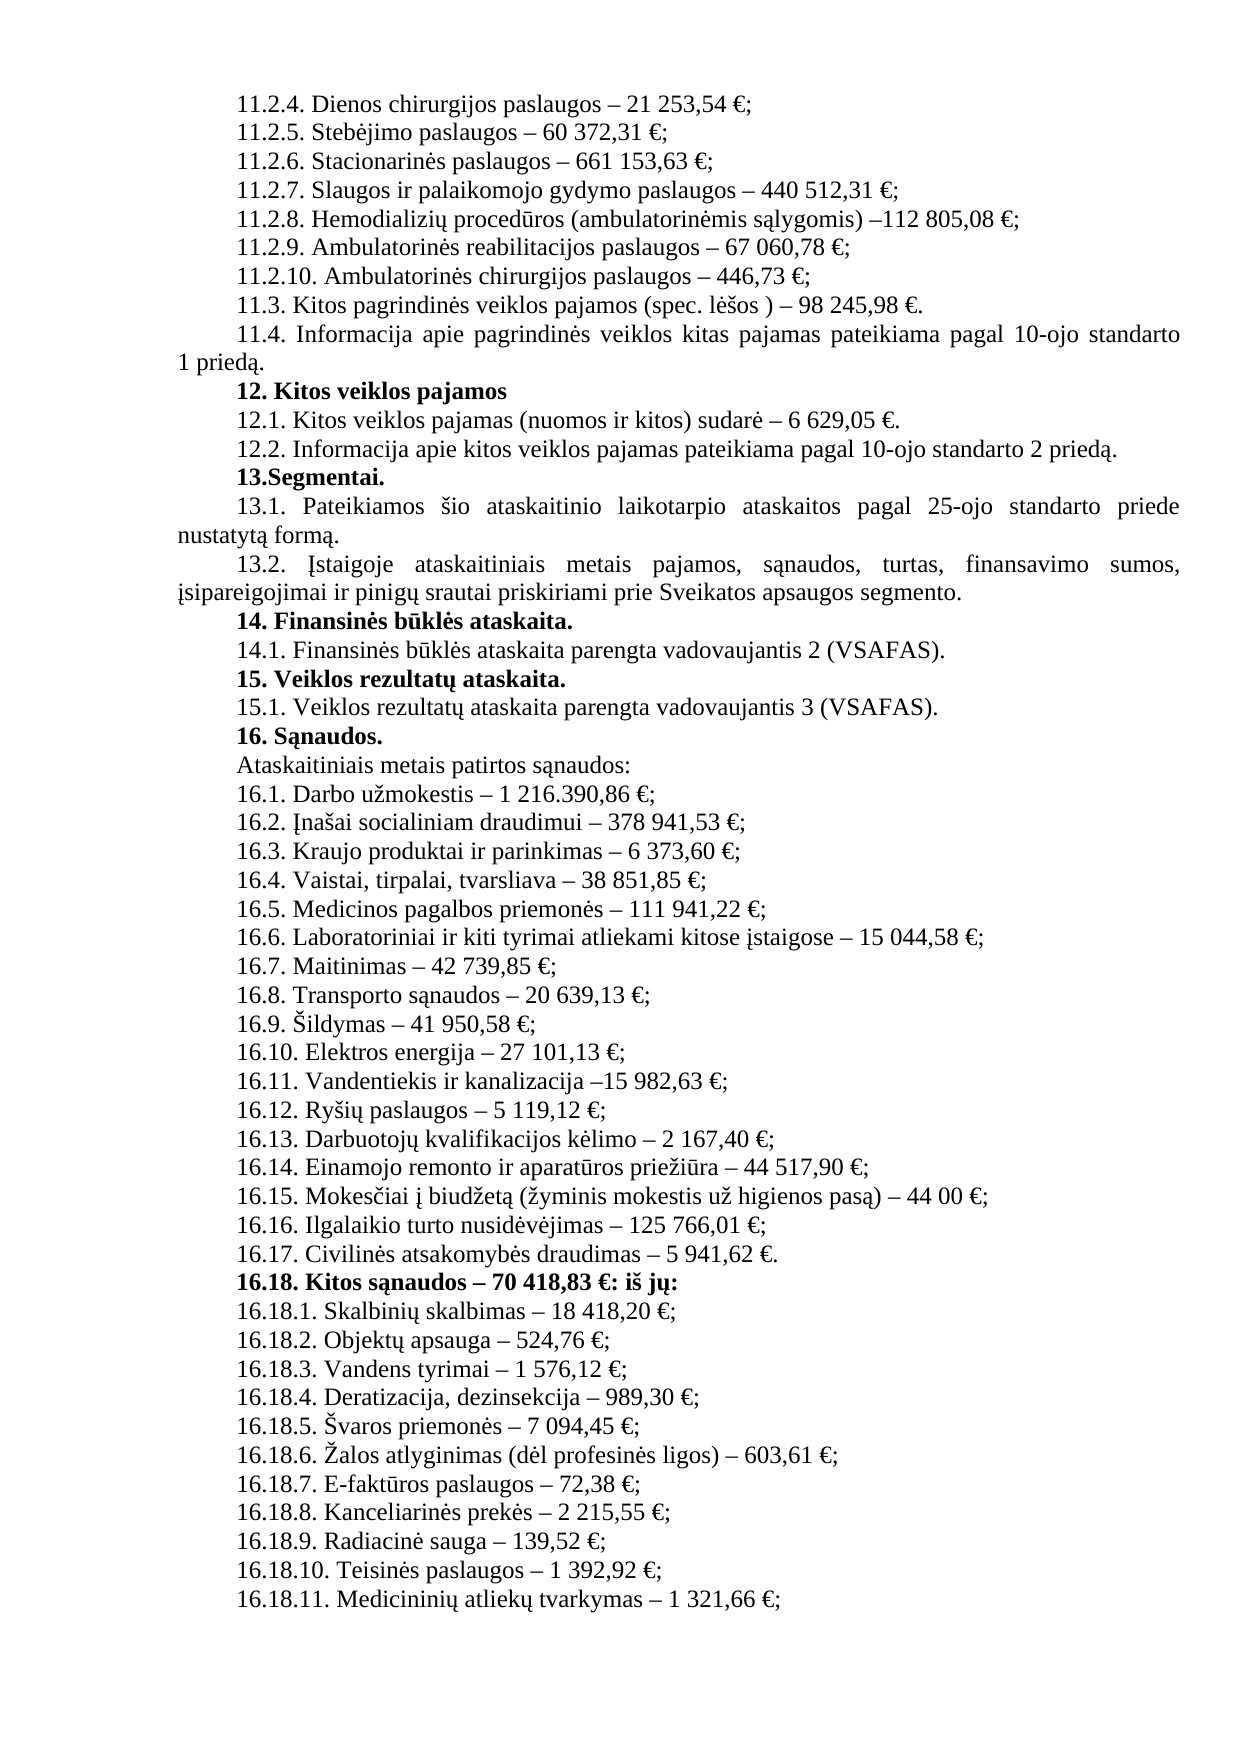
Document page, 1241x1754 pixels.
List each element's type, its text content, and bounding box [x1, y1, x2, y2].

text 16.18.2. Objektų apsauga – 524,76 €; [177, 1325, 1181, 1354]
text 16.18.5. Švaros priemonės – 7 094,45 €; [177, 1411, 1181, 1440]
text 16.9. Šildymas – 41 950,58 €; [177, 1009, 1181, 1037]
text 16.6. Laboratoriniai ir kiti tyrimai atliekami kitose įstaigose – 15 044,58 €; [177, 922, 1181, 951]
text 12.1. Kitos veiklos pajamas (nuomos ir kitos) sudarė – 6 629,05 €. [177, 405, 1181, 434]
text 16.17. Civilinės atsakomybės draudimas – 5 941,62 €. [177, 1239, 1181, 1267]
text 16. Sąnaudos. [177, 721, 1181, 750]
text 16.18.11. Medicininių atliekų tvarkymas – 1 321,66 €; [177, 1584, 1181, 1612]
text 16.13. Darbuotojų kvalifikacijos kėlimo – 2 167,40 €; [177, 1124, 1181, 1152]
text 16.4. Vaistai, tirpalai, tvarsliava – 38 851,85 €; [177, 865, 1181, 894]
text 16.3. Kraujo produktai ir parinkimas – 6 373,60 €; [177, 836, 1181, 865]
text 14. Finansinės būklės ataskaita. [177, 606, 1181, 635]
text 14.1. Finansinės būklės ataskaita parengta vadovaujantis 2 (VSAFAS). [177, 635, 1181, 664]
text 16.10. Elektros energija – 27 101,13 €; [177, 1037, 1181, 1066]
text 16.18. Kitos sąnaudos – 70 418,83 €: iš jų: [177, 1267, 1181, 1296]
text 16.18.9. Radiacinė sauga – 139,52 €; [177, 1526, 1181, 1555]
text 11.4. Informacija apie pagrindinės veiklos kitas pajamas pateikiama pagal 10-ojo standarto 1 priedą. [177, 319, 1181, 376]
text 16.14. Einamojo remonto ir aparatūros priežiūra – 44 517,90 €; [177, 1152, 1181, 1181]
text 13.Segmentai. [177, 462, 1181, 491]
text 12. Kitos veiklos pajamos [177, 376, 1181, 405]
text 16.1. Darbo užmokestis – 1 216.390,86 €; [177, 779, 1181, 807]
text 16.18.8. Kanceliarinės prekės – 2 215,55 €; [177, 1497, 1181, 1526]
text 16.18.10. Teisinės paslaugos – 1 392,92 €; [177, 1555, 1181, 1584]
text 16.18.3. Vandens tyrimai – 1 576,12 €; [177, 1354, 1181, 1382]
text 13.1. Pateikiamos šio ataskaitinio laikotarpio ataskaitos pagal 25-ojo standarto priede nustatytą formą. [177, 491, 1181, 549]
text 16.7. Maitinimas – 42 739,85 €; [177, 951, 1181, 980]
text 16.12. Ryšių paslaugos – 5 119,12 €; [177, 1095, 1181, 1124]
text 16.2. Įnašai socialiniam draudimui – 378 941,53 €; [177, 807, 1181, 836]
text 11.2.6. Stacionarinės paslaugos – 661 153,63 €; [177, 146, 1181, 175]
text Ataskaitiniais metais patirtos sąnaudos: [177, 750, 1181, 779]
text 16.18.6. Žalos atlyginimas (dėl profesinės ligos) – 603,61 €; [177, 1440, 1181, 1469]
text 16.18.4. Deratizacija, dezinsekcija – 989,30 €; [177, 1382, 1181, 1411]
text 11.2.9. Ambulatorinės reabilitacijos paslaugos – 67 060,78 €; [177, 232, 1181, 261]
text 16.8. Transporto sąnaudos – 20 639,13 €; [177, 980, 1181, 1009]
text 16.11. Vandentiekis ir kanalizacija –15 982,63 €; [177, 1066, 1181, 1095]
text 11.2.5. Stebėjimo paslaugos – 60 372,31 €; [177, 117, 1181, 146]
text 13.2. Įstaigoje ataskaitiniais metais pajamos, sąnaudos, turtas, finansavimo sumos, įsipareigojimai ir pinigų srautai priskiriami prie Sveikatos apsaugos segmento. [177, 549, 1181, 606]
text 11.3. Kitos pagrindinės veiklos pajamos (spec. lėšos ) – 98 245,98 €. [177, 290, 1181, 319]
text 15.1. Veiklos rezultatų ataskaita parengta vadovaujantis 3 (VSAFAS). [177, 692, 1181, 721]
text 16.18.1. Skalbinių skalbimas – 18 418,20 €; [177, 1296, 1181, 1325]
text 15. Veiklos rezultatų ataskaita. [177, 664, 1181, 692]
text 11.2.7. Slaugos ir palaikomojo gydymo paslaugos – 440 512,31 €; [177, 175, 1181, 204]
text 16.15. Mokesčiai į biudžetą (žyminis mokestis už higienos pasą) – 44 00 €; [177, 1181, 1181, 1210]
text 16.18.7. E-faktūros paslaugos – 72,38 €; [177, 1469, 1181, 1497]
text 16.5. Medicinos pagalbos priemonės – 111 941,22 €; [177, 894, 1181, 922]
text 11.2.8. Hemodializių procedūros (ambulatorinėmis sąlygomis) –112 805,08 €; [177, 204, 1181, 232]
text 11.2.10. Ambulatorinės chirurgijos paslaugos – 446,73 €; [177, 261, 1181, 290]
text 12.2. Informacija apie kitos veiklos pajamas pateikiama pagal 10-ojo standarto 2 priedą. [177, 434, 1181, 462]
text 16.16. Ilgalaikio turto nusidėvėjimas – 125 766,01 €; [177, 1210, 1181, 1239]
text 11.2.4. Dienos chirurgijos paslaugos – 21 253,54 €; [177, 89, 1181, 117]
